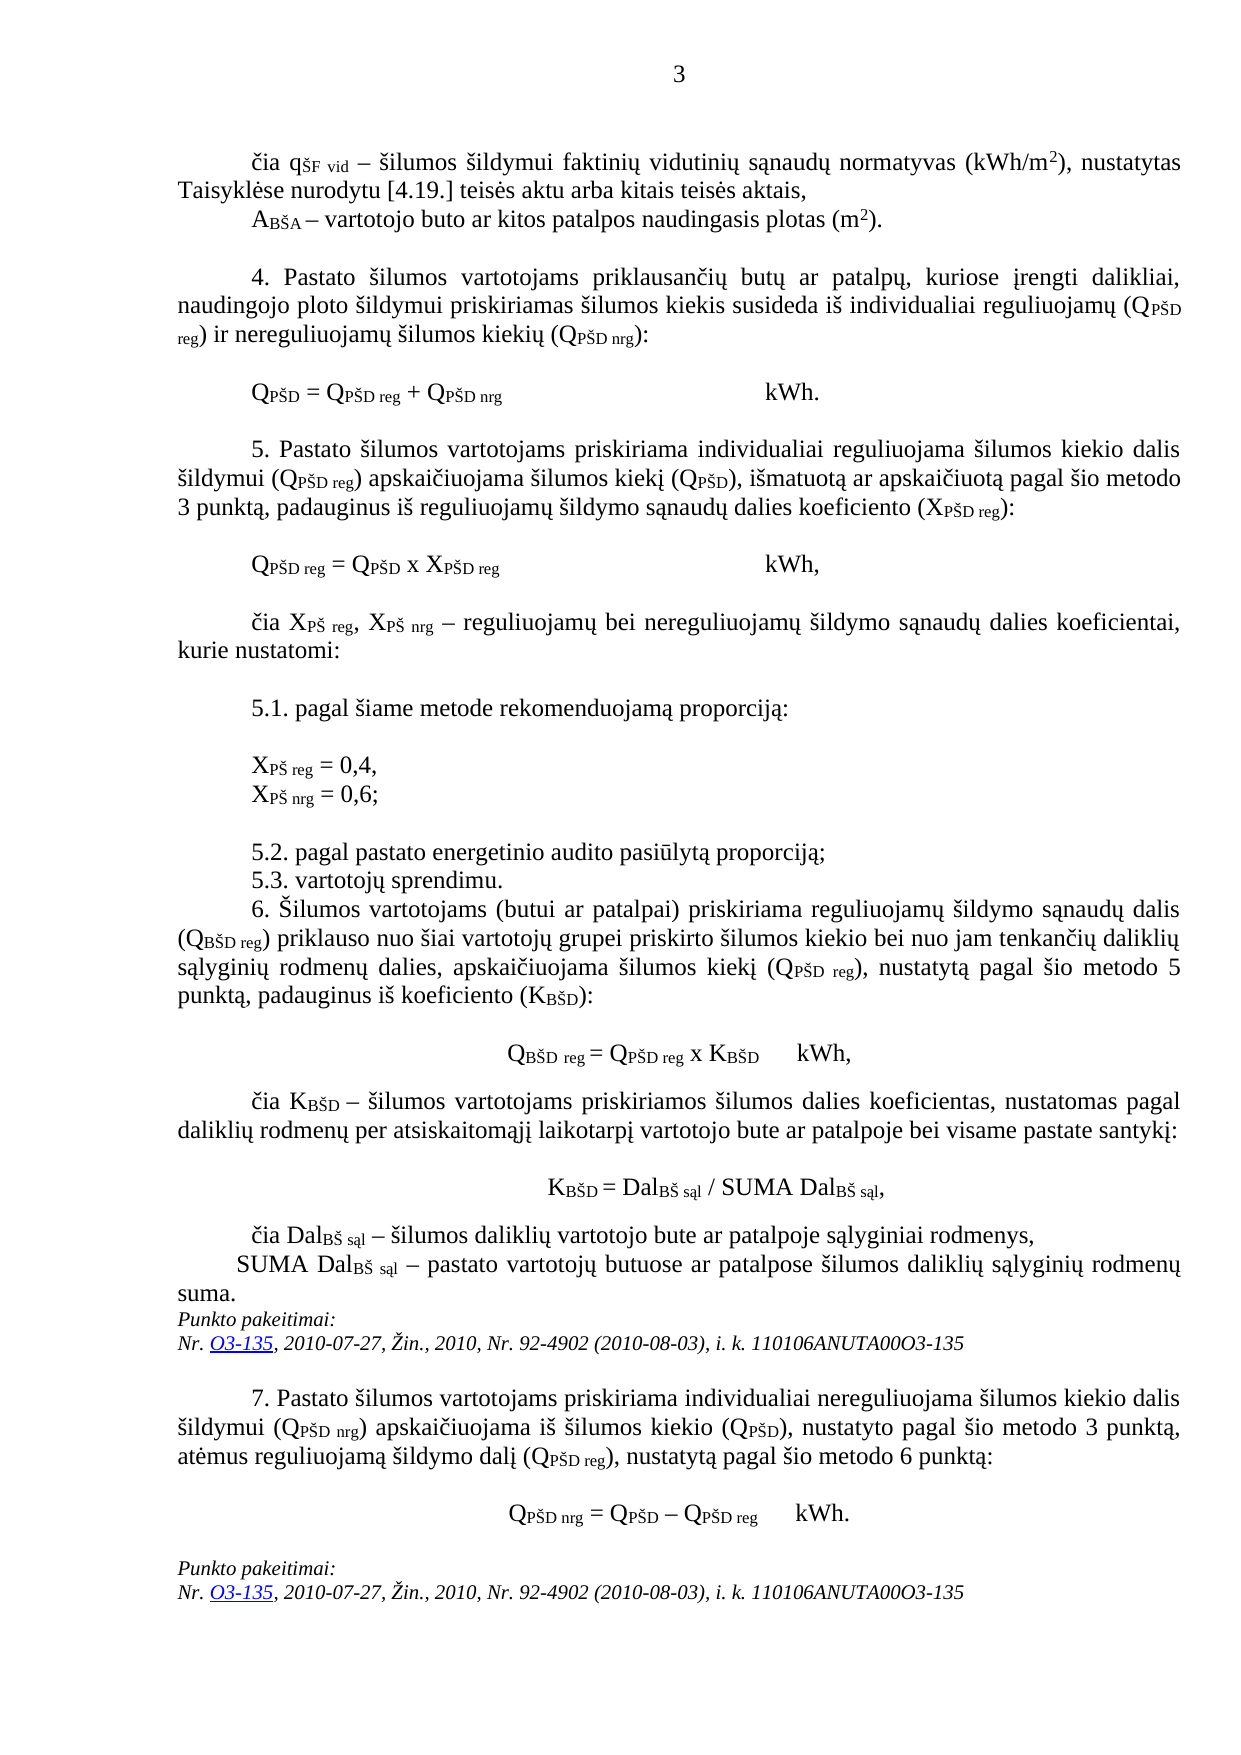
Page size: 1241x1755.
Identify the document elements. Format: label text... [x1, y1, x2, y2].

text QPŠD reg = QPŠD x XPŠD reg kWh, [177, 549, 1181, 578]
text QBŠD reg = QPŠD reg x KBŠD kWh, [177, 1038, 1181, 1067]
text XPŠ reg = 0,4, [177, 751, 1181, 779]
text čia XPŠ reg, XPŠ nrg – reguliuojamų bei nereguliuojamų šildymo sąnaudų dalies koeficientai, kurie nustatomi: [177, 607, 1181, 664]
text QPŠD = QPŠD reg + QPŠD nrg kWh. [177, 377, 1181, 406]
text 5.2. pagal pastato energetinio audito pasiūlytą proporciją; [177, 837, 1181, 866]
text Nr. O3-135, 2010-07-27, Žin., 2010, Nr. 92-4902 (2010-08-03), i. k. 110106ANUTA00O3-135 [177, 1331, 1181, 1354]
text 5. Pastato šilumos vartotojams priskiriama individualiai reguliuojama šilumos kiekio dalis šildymui (QPŠD reg) apskaičiuojama šilumos kiekį (QPŠD), išmatuotą ar apskaičiuotą pagal šio metodo 3 punktą, padauginus iš reguliuojamų šildymo sąnaudų dalies koeficiento (XPŠD reg): [177, 434, 1181, 521]
text Punkto pakeitimai: [177, 1556, 1181, 1580]
text Punkto pakeitimai: [177, 1306, 1181, 1331]
text Nr. O3-135, 2010-07-27, Žin., 2010, Nr. 92-4902 (2010-08-03), i. k. 110106ANUTA00O3-135 [177, 1580, 1181, 1604]
text ABŠA – vartotojo buto ar kitos patalpos naudingasis plotas (m2). [177, 204, 1181, 233]
text SUMA DalBŠ sąl – pastato vartotojų butuose ar patalpose šilumos daliklių sąlyginių rodmenų suma. [177, 1249, 1181, 1306]
text 4. Pastato šilumos vartotojams priklausančių butų ar patalpų, kuriose įrengti dalikliai, naudingojo ploto šildymui priskiriamas šilumos kiekis susideda iš individualiai reguliuojamų (QPŠD reg) ir nereguliuojamų šilumos kiekių (QPŠD nrg): [177, 262, 1181, 348]
text čia qŠF vid – šilumos šildymui faktinių vidutinių sąnaudų normatyvas (kWh/m2), nustatytas Taisyklėse nurodytu [4.19.] teisės aktu arba kitais teisės aktais, [177, 147, 1181, 204]
text 7. Pastato šilumos vartotojams priskiriama individualiai nereguliuojama šilumos kiekio dalis šildymui (QPŠD nrg) apskaičiuojama iš šilumos kiekio (QPŠD), nustatyto pagal šio metodo 3 punktą, atėmus reguliuojamą šildymo dalį (QPŠD reg), nustatytą pagal šio metodo 6 punktą: [177, 1383, 1181, 1469]
text XPŠ nrg = 0,6; [177, 779, 1181, 808]
text KBŠD = DalBŠ sąl / SUMA DalBŠ sąl, [177, 1172, 1181, 1201]
text 6. Šilumos vartotojams (butui ar patalpai) priskiriama reguliuojamų šildymo sąnaudų dalis (QBŠD reg) priklauso nuo šiai vartotojų grupei priskirto šilumos kiekio bei nuo jam tenkančių daliklių sąlyginių rodmenų dalies, apskaičiuojama šilumos kiekį (QPŠD reg), nustatytą pagal šio metodo 5 punktą, padauginus iš koeficiento (KBŠD): [177, 894, 1181, 1009]
text 5.1. pagal šiame metode rekomenduojamą proporciją: [177, 693, 1181, 722]
text QPŠD nrg = QPŠD – QPŠD reg kWh. [177, 1498, 1181, 1527]
text 5.3. vartotojų sprendimu. [177, 866, 1181, 894]
text čia DalBŠ sąl – šilumos daliklių vartotojo bute ar patalpoje sąlyginiai rodmenys, [177, 1220, 1181, 1249]
text čia KBŠD – šilumos vartotojams priskiriamos šilumos dalies koeficientas, nustatomas pagal daliklių rodmenų per atsiskaitomąjį laikotarpį vartotojo bute ar patalpoje bei visame pastate santykį: [177, 1086, 1181, 1143]
